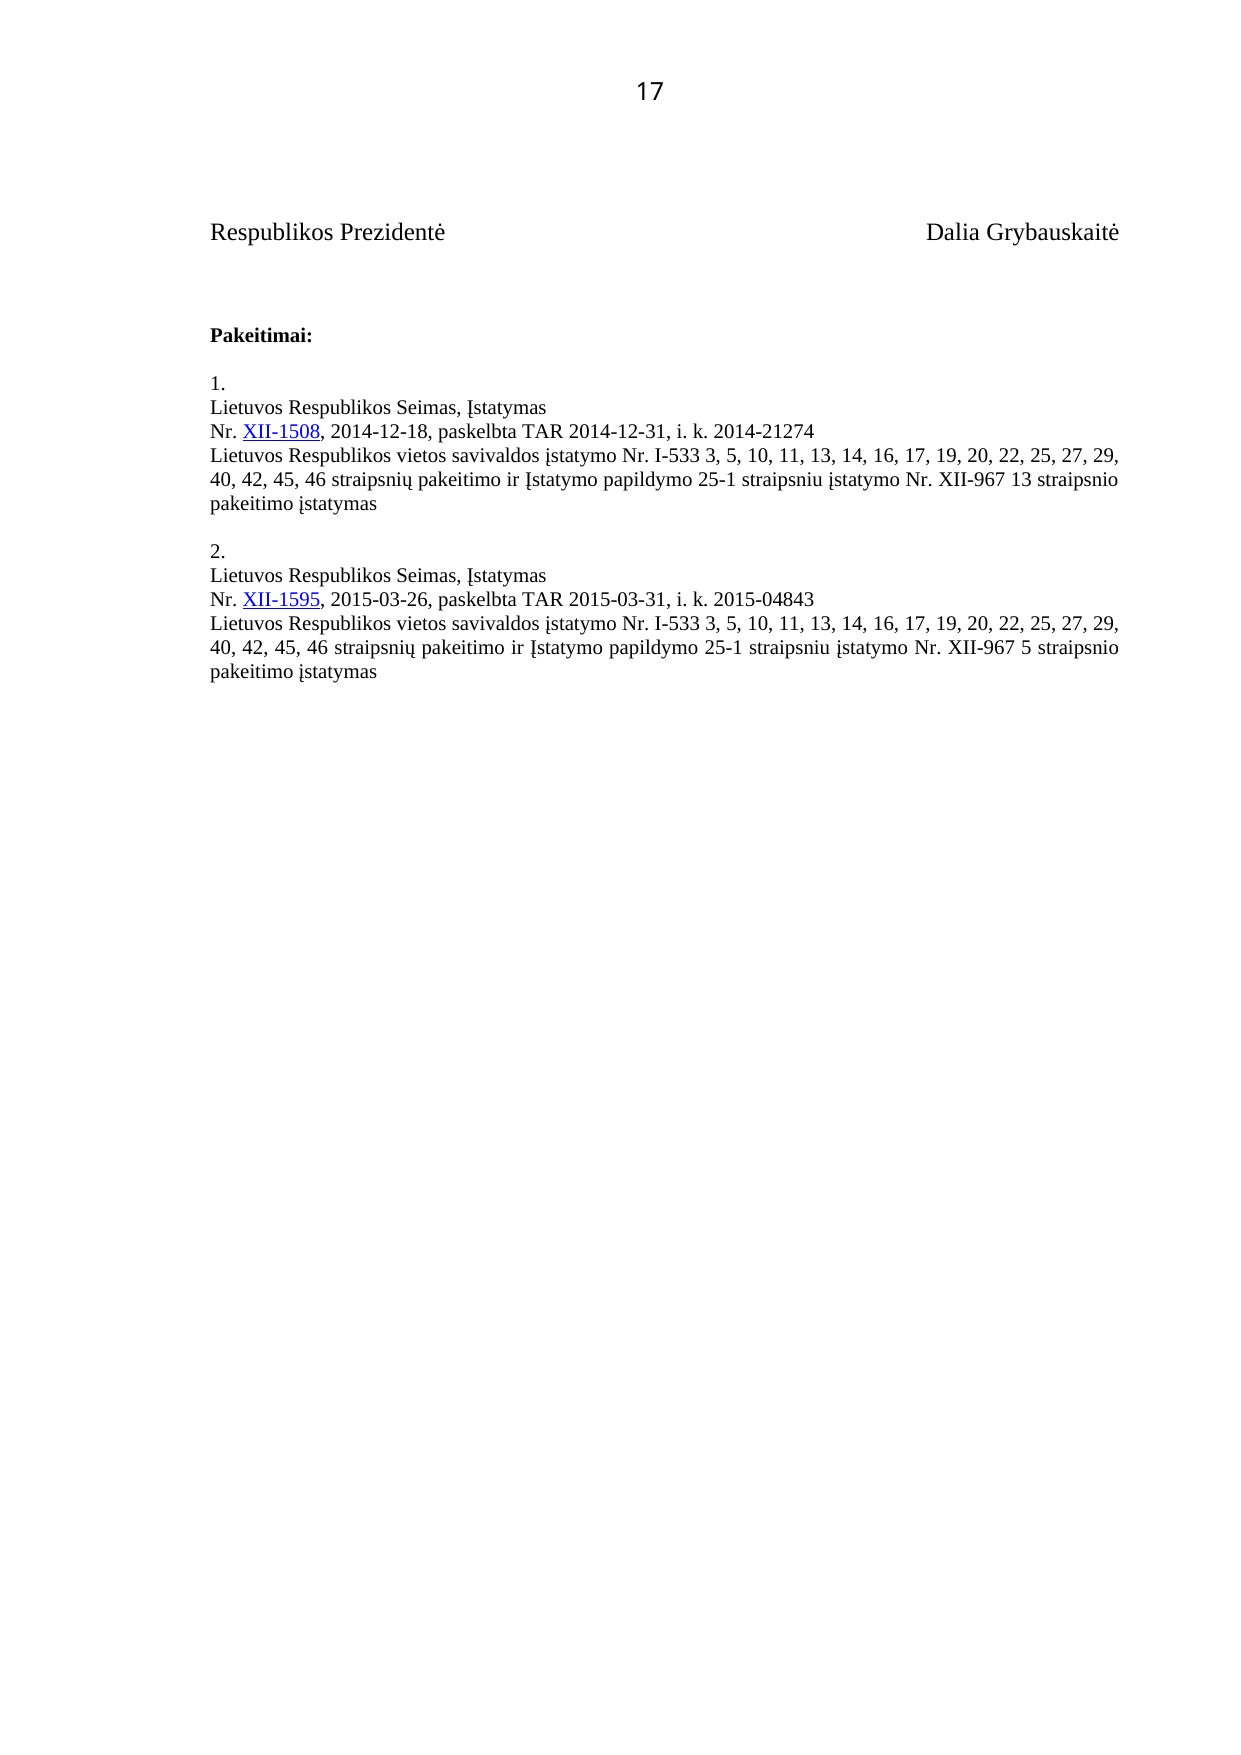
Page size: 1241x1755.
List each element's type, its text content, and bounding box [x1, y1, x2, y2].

text Lietuvos Respublikos vietos savivaldos įstatymo Nr. I-533 3, 5, 10, 11, 13, 14, 16, 17, 19, 20, 22, 25, 27, 29, 40, 42, 45, 46 straipsnių pakeitimo ir Įstatymo papildymo 25-1 straipsniu įstatymo Nr. XII-967 5 straipsnio pakeitimo įstatymas [210, 611, 1120, 683]
text 1. [210, 371, 1120, 395]
text Lietuvos Respublikos Seimas, Įstatymas [210, 395, 1120, 419]
text 2. [210, 539, 1120, 563]
text Nr. XII-1595, 2015-03-26, paskelbta TAR 2015-03-31, i. k. 2015-04843 [210, 587, 1120, 611]
text Nr. XII-1508, 2014-12-18, paskelbta TAR 2014-12-31, i. k. 2014-21274 [210, 419, 1120, 443]
text Lietuvos Respublikos vietos savivaldos įstatymo Nr. I-533 3, 5, 10, 11, 13, 14, 16, 17, 19, 20, 22, 25, 27, 29, 40, 42, 45, 46 straipsnių pakeitimo ir Įstatymo papildymo 25-1 straipsniu įstatymo Nr. XII-967 13 straipsnio pakeitimo įstatymas [210, 443, 1120, 515]
text Respublikos Prezidentė Dalia Grybauskaitė [210, 217, 1120, 246]
text Pakeitimai: [210, 322, 1120, 347]
text Lietuvos Respublikos Seimas, Įstatymas [210, 563, 1120, 587]
